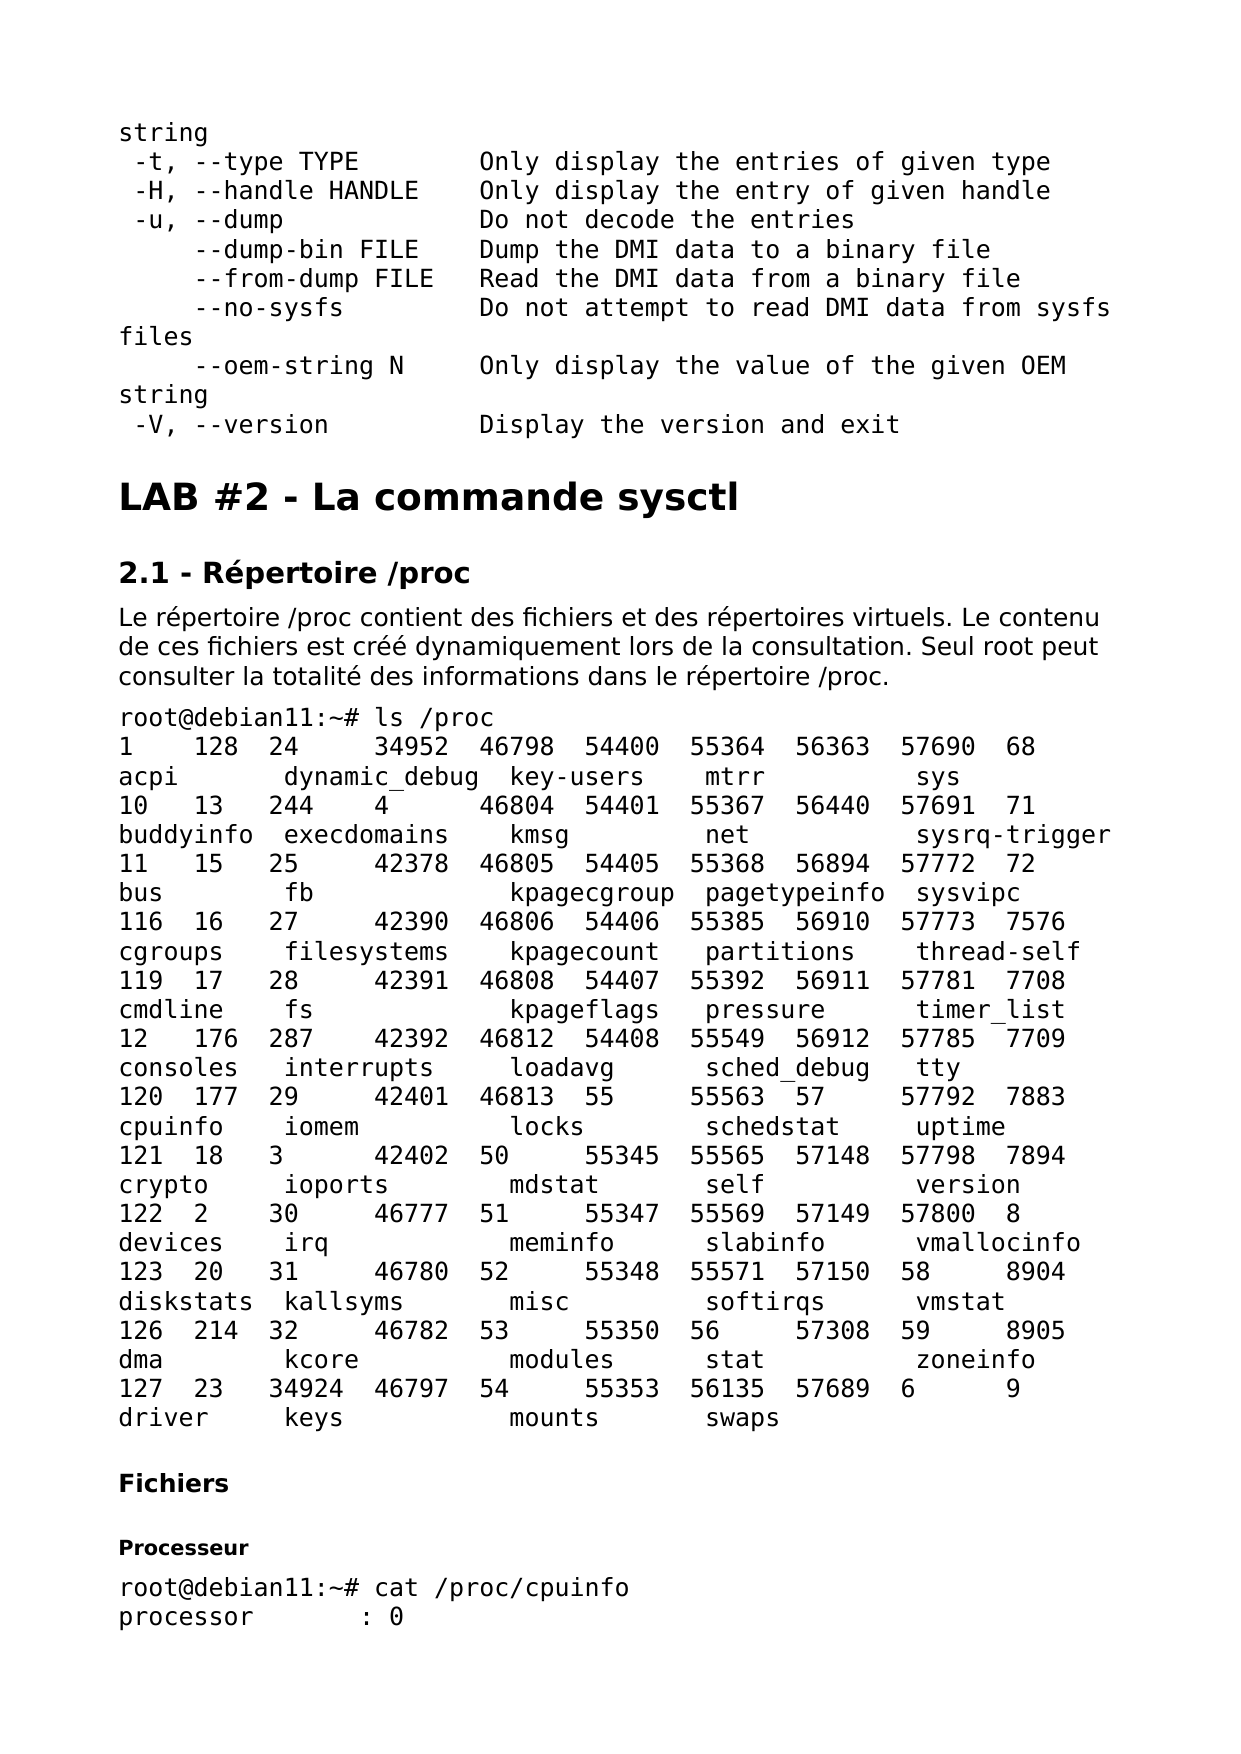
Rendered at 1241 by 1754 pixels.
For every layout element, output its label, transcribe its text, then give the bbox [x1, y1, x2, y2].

subtitle Processeur [118, 1536, 1122, 1560]
subtitle LAB #2 - La commande sysctl [118, 476, 1122, 519]
text root@debian11:~# ls /proc 1 128 24 34952 46798 54400 55364 56363 57690 68 acpi dynamic_debug key-users mtrr sys 10 13 244 4 46804 54401 55367 56440 57691 71 buddyinfo execdomains kmsg net sysrq-trigger 11 15 25 42378 46805 54405 55368 56894 57772 72 bus fb kpagecgroup pagetypeinfo sysvipc 116 16 27 42390 46806 54406 55385 56910 57773 7576 cgroups filesystems kpagecount partitions thread-self 119 17 28 42391 46808 54407 55392 56911 57781 7708 cmdline fs kpageflags pressure timer_list 12 176 287 42392 46812 54408 55549 56912 57785 7709 consoles interrupts loadavg sched_debug tty 120 177 29 42401 46813 55 55563 57 57792 7883 cpuinfo iomem locks schedstat uptime 121 18 3 42402 50 55345 55565 57148 57798 7894 crypto ioports mdstat self version 122 2 30 46777 51 55347 55569 57149 57800 8 devices irq meminfo slabinfo vmallocinfo 123 20 31 46780 52 55348 55571 57150 58 8904 diskstats kallsyms misc softirqs vmstat 126 214 32 46782 53 55350 56 57308 59 8905 dma kcore modules stat zoneinfo 127 23 34924 46797 54 55353 56135 57689 6 9 driver keys mounts swaps [118, 703, 1122, 1432]
text Le répertoire /proc contient des fichiers et des répertoires virtuels. Le contenu de ces fichiers est créé dynamiquement lors de la consultation. Seul root peut consulter la totalité des informations dans le répertoire /proc. [118, 603, 1122, 691]
text string -t, --type TYPE Only display the entries of given type -H, --handle HANDLE Only display the entry of given handle -u, --dump Do not decode the entries --dump-bin FILE Dump the DMI data to a binary file --from-dump FILE Read the DMI data from a binary file --no-sysfs Do not attempt to read DMI data from sysfs files --oem-string N Only display the value of the given OEM string -V, --version Display the version and exit [118, 118, 1122, 439]
text root@debian11:~# cat /proc/cpuinfo processor : 0 [118, 1573, 1122, 1631]
subtitle Fichiers [118, 1469, 1122, 1498]
subtitle 2.1 - Répertoire /proc [118, 557, 1122, 591]
